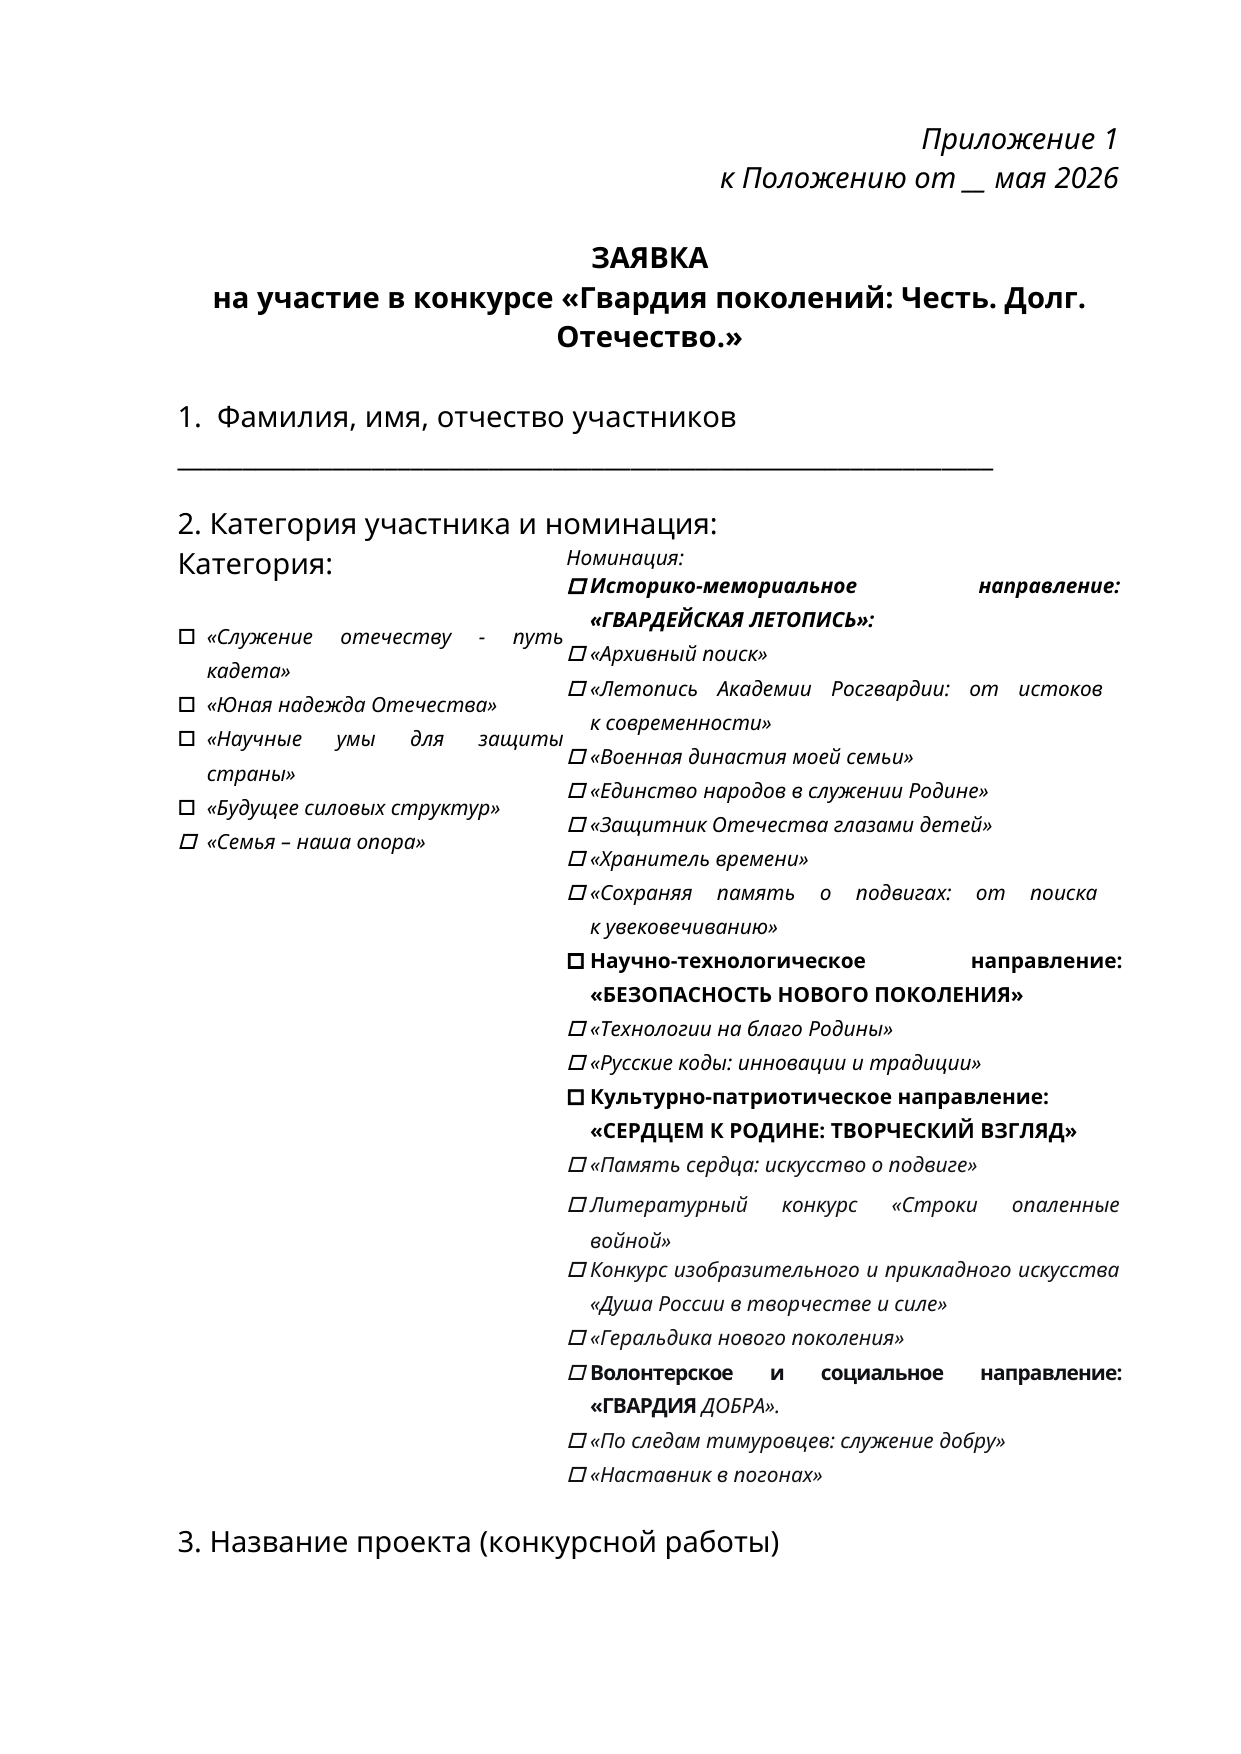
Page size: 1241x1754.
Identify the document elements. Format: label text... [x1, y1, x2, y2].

text ЗАЯВКА [177, 237, 1122, 277]
text к Положению от __ мая 2026 [177, 158, 1122, 197]
text на участие в конкурсе «Гвардия поколений: Честь. Долг. Отечество.» [177, 277, 1122, 356]
table_header Категория: «Служение отечеству - путь кадета» «Юная надежда Отечества» «Научные умы для защиты страны» «Будущее силовых структур» «Семья – наша опора» [177, 543, 566, 1493]
text 3. Название проекта (конкурсной работы) [177, 1521, 1122, 1561]
table_header Номинация: Историко-мемориальное направление: «ГВАРДЕЙСКАЯ ЛЕТОПИСЬ»: «Архивный поиск» «Летопись Академии Росгвардии: от истоков к современности» «Военная династия моей семьи» «Единство народов в служении Родине» «Защитник Отечества глазами детей» «Хранитель времени» «Сохраняя память о подвигах: от поиска к увековечиванию» Научно-технологическое направление: «БЕЗОПАСНОСТЬ НОВОГО ПОКОЛЕНИЯ» «Технологии на благо Родины» «Русские коды: инновации и традиции» Культурно-патриотическое направление: «СЕРДЦЕМ К РОДИНЕ: ТВОРЧЕСКИЙ ВЗГЛЯД» «Память сердца: искусство о подвиге» Литературный конкурс «Строки опаленные войной» Конкурс изобразительного и прикладного искусства «Душа России в творчестве и силе» «Геральдика нового поколения» Волонтерское и социальное направление: «ГВАРДИЯ ДОБРА». «По следам тимуровцев: служение добру» «Наставник в погонах» [566, 1179, 1122, 1493]
text Приложение 1 [177, 118, 1122, 158]
text 2. Категория участника и номинация: [177, 503, 1122, 543]
text 1. Фамилия, имя, отчество участников [177, 396, 1122, 436]
text _______________________________________________________________ [177, 436, 1122, 475]
table_header Номинация: Историко-мемориальное направление: «ГВАРДЕЙСКАЯ ЛЕТОПИСЬ»: «Архивный поиск» «Летопись Академии Росгвардии: от истоков к современности» «Военная династия моей семьи» «Единство народов в служении Родине» «Защитник Отечества глазами детей» «Хранитель времени» «Сохраняя память о подвигах: от поиска к увековечиванию» Научно-технологическое направление: «БЕЗОПАСНОСТЬ НОВОГО ПОКОЛЕНИЯ» «Технологии на благо Родины» «Русские коды: инновации и традиции» Культурно-патриотическое направление: «СЕРДЦЕМ К РОДИНЕ: ТВОРЧЕСКИЙ ВЗГЛЯД» «Память сердца: искусство о подвиге» Литературный конкурс «Строки опаленные войной» Конкурс изобразительного и прикладного искусства «Душа России в творчестве и силе» «Геральдика нового поколения» Волонтерское и социальное направление: «ГВАРДИЯ ДОБРА». «По следам тимуровцев: служение добру» «Наставник в погонах» [566, 543, 1122, 1151]
